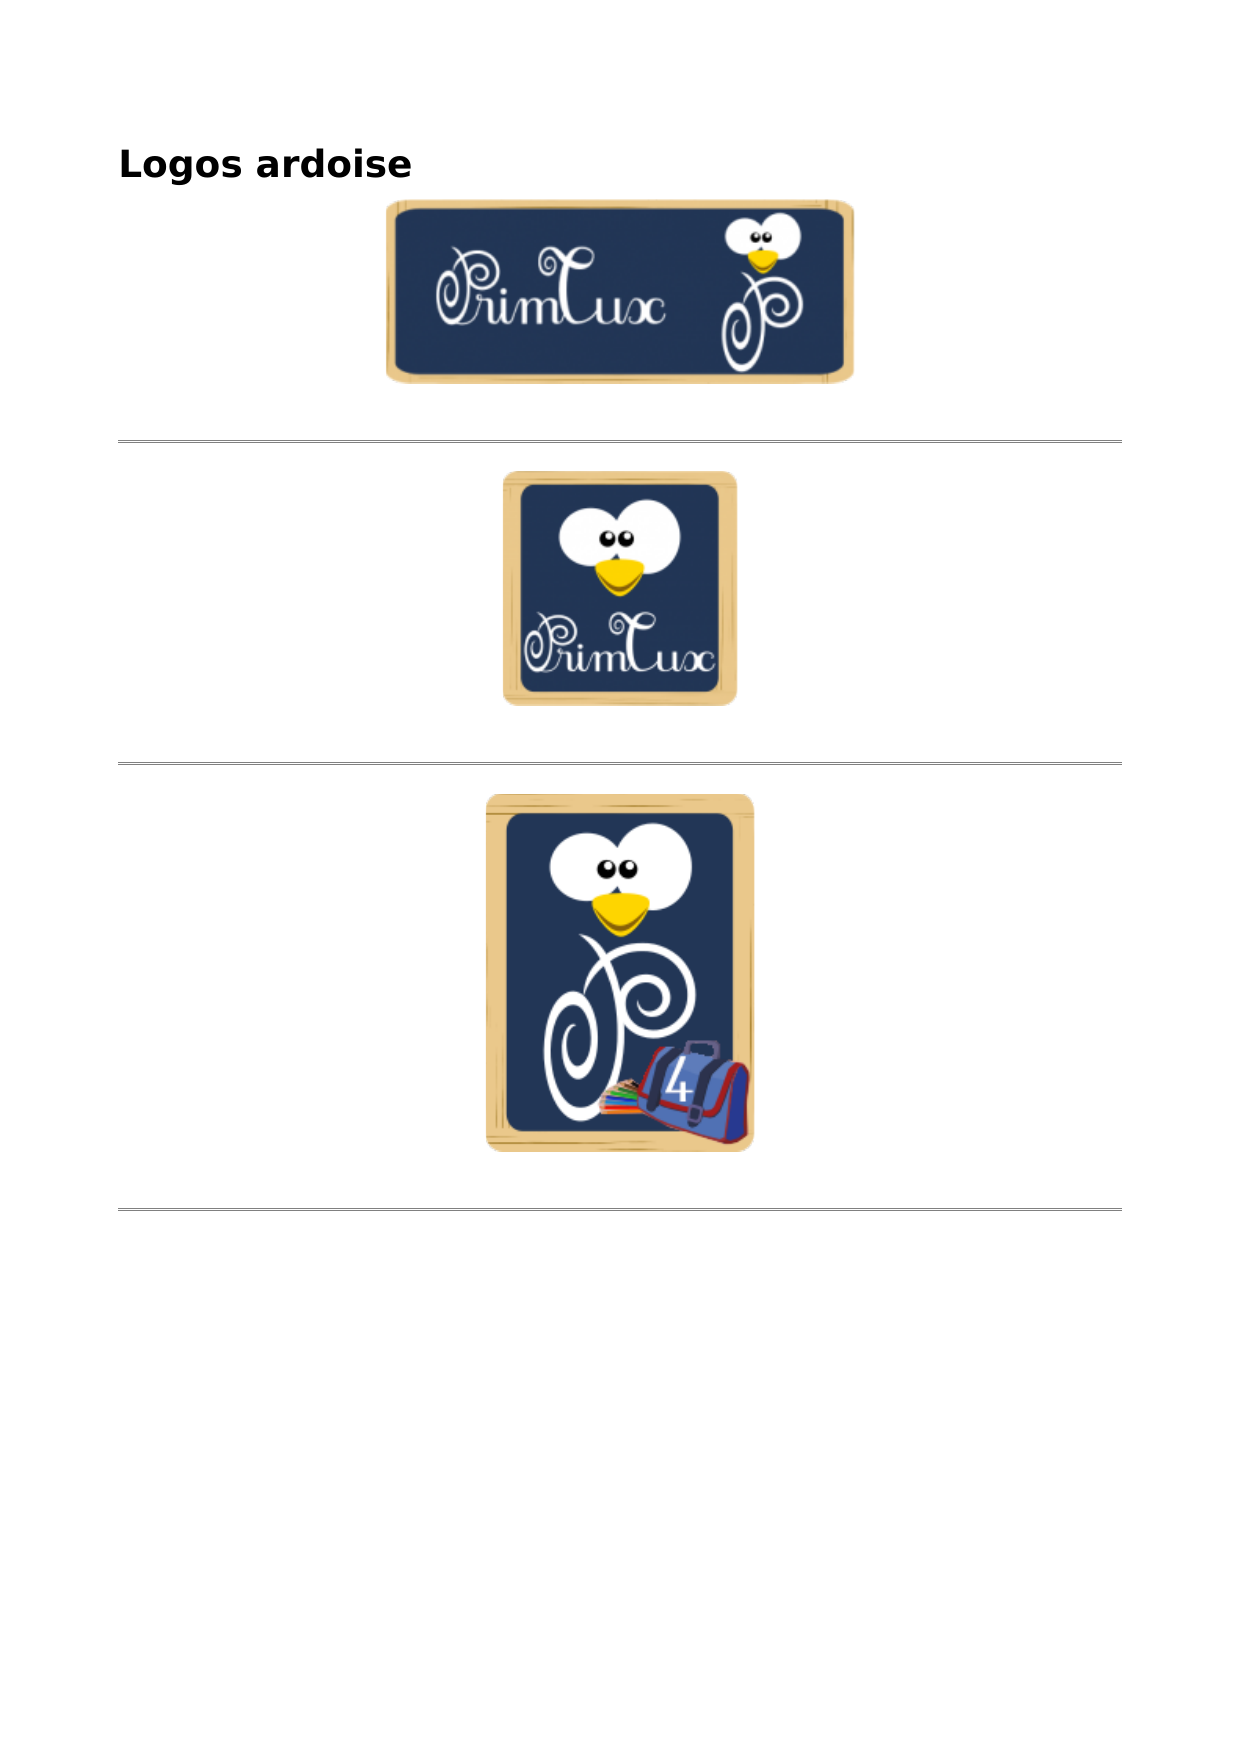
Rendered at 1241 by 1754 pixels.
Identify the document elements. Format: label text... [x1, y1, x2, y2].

picture [502, 471, 738, 706]
picture [385, 199, 855, 384]
picture [485, 794, 755, 1152]
subtitle Logos ardoise [118, 143, 1122, 187]
